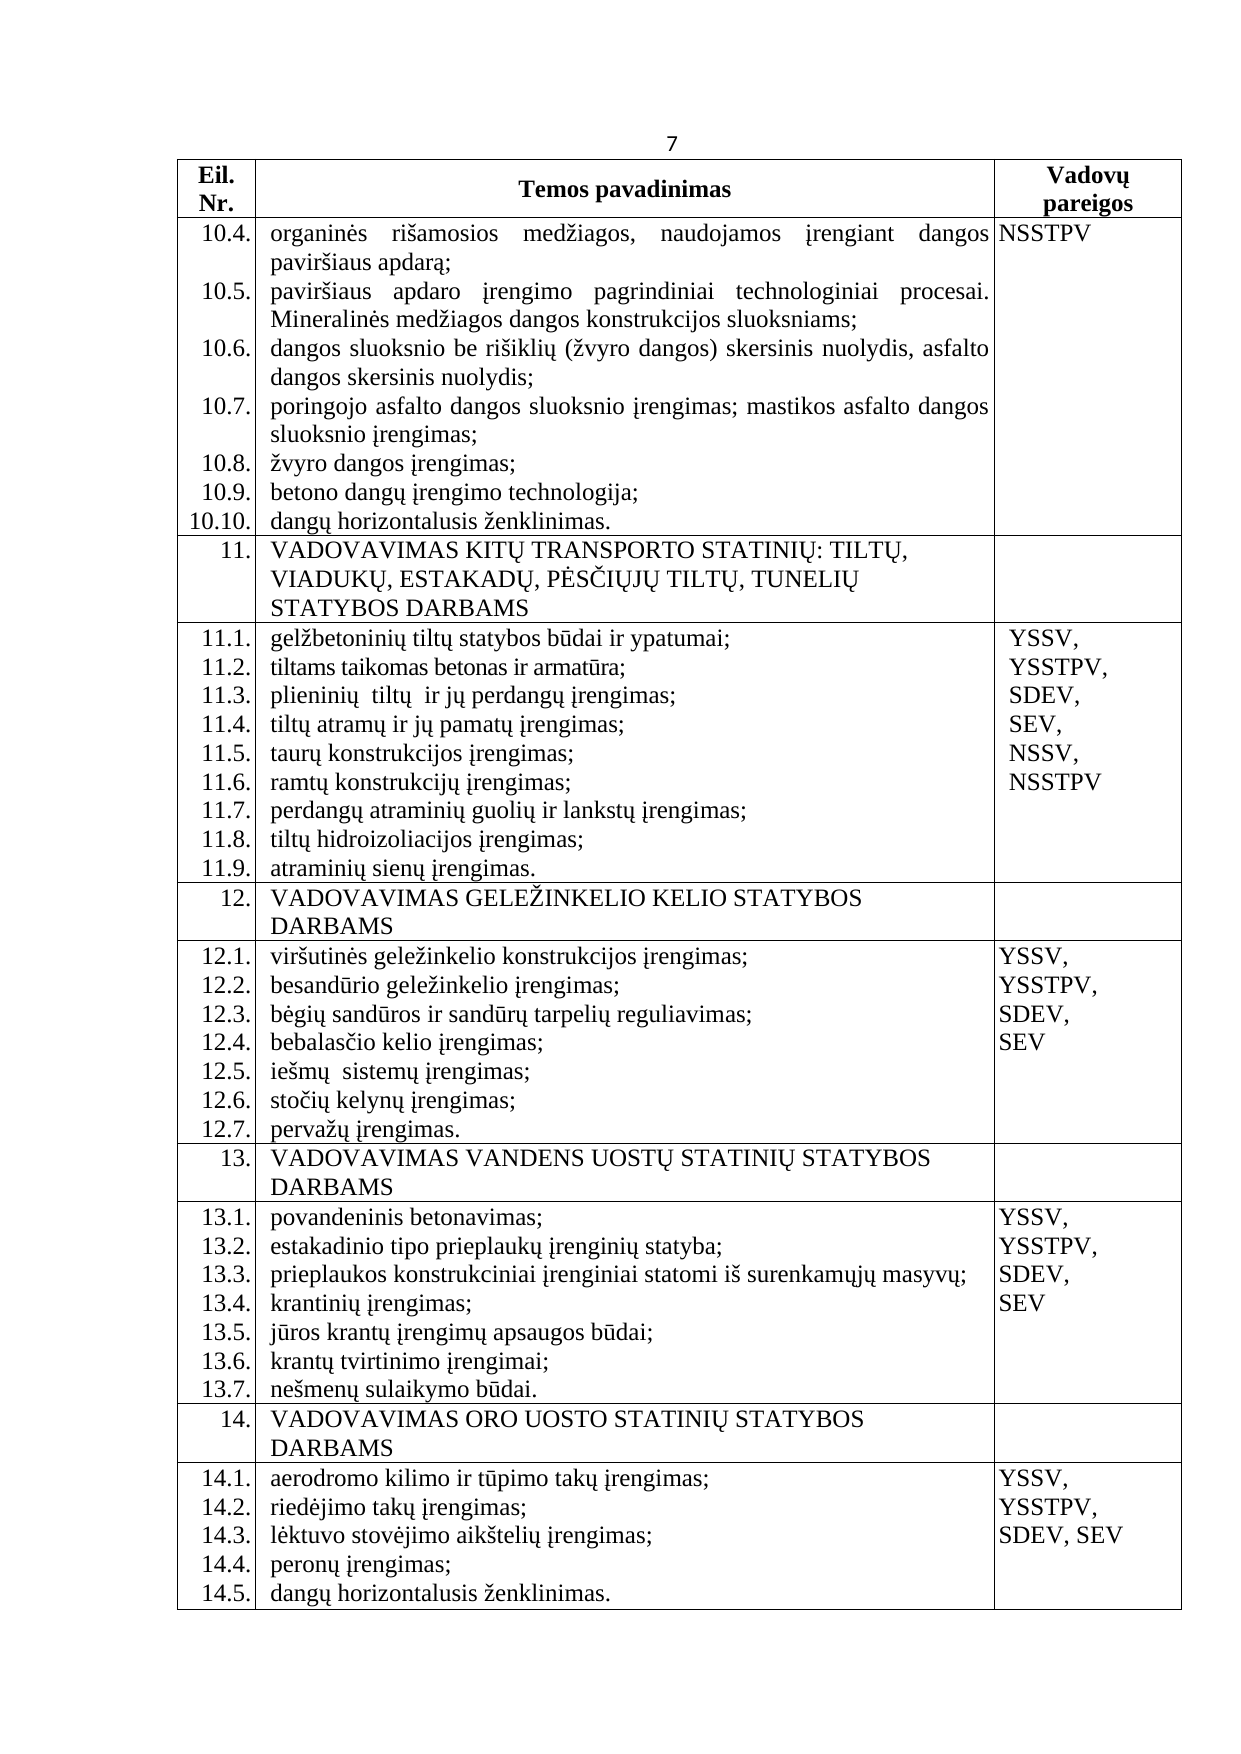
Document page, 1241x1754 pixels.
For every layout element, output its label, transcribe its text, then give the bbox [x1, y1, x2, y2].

table_cell 12.1. 12.2. 12.3. 12.4. 12.5. 12.6. 12.7. [178, 941, 255, 1142]
table_cell 14.1. 14.2. 14.3. 14.4. 14.5. [178, 1463, 255, 1609]
table_cell 11.1. 11.2. 11.3. 11.4. 11.5. 11.6. 11.7. 11.8. 11.9. [178, 623, 255, 882]
table_cell VADOVAVIMAS KITŲ TRANSPORTO STATINIŲ: TILTŲ, VIADUKŲ, ESTAKADŲ, PĖSČIŲJŲ TILTŲ, TUNELIŲ STATYBOS DARBAMS [256, 536, 994, 622]
table_cell 13.1. 13.2. 13.3. 13.4. 13.5. 13.6. 13.7. [178, 1202, 255, 1403]
table_cell [995, 883, 1181, 940]
table_cell viršutinės geležinkelio konstrukcijos įrengimas; besandūrio geležinkelio įrengimas; bėgių sandūros ir sandūrų tarpelių reguliavimas; bebalasčio kelio įrengimas; iešmų sistemų įrengimas; stočių kelynų įrengimas; pervažų įrengimas. [256, 941, 994, 1142]
table_cell NSSTPV [995, 218, 1181, 534]
table_cell VADOVAVIMAS GELEŽINKELIO KELIO STATYBOS DARBAMS [256, 883, 994, 940]
table_cell 14. [178, 1404, 255, 1462]
table_header Vadovų pareigos [995, 160, 1181, 217]
table_cell [995, 536, 1181, 622]
table_header Eil. Nr. [178, 160, 255, 217]
table_cell 11. [178, 536, 255, 622]
table_cell VADOVAVIMAS VANDENS UOSTŲ STATINIŲ STATYBOS DARBAMS [256, 1144, 994, 1201]
table_cell VADOVAVIMAS ORO UOSTO STATINIŲ STATYBOS DARBAMS [256, 1404, 994, 1462]
table_cell povandeninis betonavimas; estakadinio tipo prieplaukų įrenginių statyba; prieplaukos konstrukciniai įrenginiai statomi iš surenkamųjų masyvų; krantinių įrengimas; jūros krantų įrengimų apsaugos būdai; krantų tvirtinimo įrengimai; nešmenų sulaikymo būdai. [256, 1202, 994, 1403]
table_cell 10.4. 10.5. 10.6. 10.7. 10.8. 10.9. 10.10. [178, 218, 255, 534]
table_cell [995, 1404, 1181, 1462]
table_header Temos pavadinimas [256, 160, 994, 217]
table_cell YSSV, YSSTPV, SDEV, SEV [995, 941, 1181, 1142]
table_cell 12. [178, 883, 255, 940]
table_cell YSSV, YSSTPV, SDEV, SEV [995, 1463, 1181, 1609]
table_cell YSSV, YSSTPV, SDEV, SEV, NSSV, NSSTPV [995, 623, 1181, 882]
table_cell aerodromo kilimo ir tūpimo takų įrengimas; riedėjimo takų įrengimas; lėktuvo stovėjimo aikštelių įrengimas; peronų įrengimas; dangų horizontalusis ženklinimas. [256, 1463, 994, 1609]
table_cell YSSV, YSSTPV, SDEV, SEV [995, 1202, 1181, 1403]
table_cell [995, 1144, 1181, 1201]
table_cell 13. [178, 1144, 255, 1201]
table_cell organinės rišamosios medžiagos, naudojamos įrengiant dangos paviršiaus apdarą; paviršiaus apdaro įrengimo pagrindiniai technologiniai procesai. Mineralinės medžiagos dangos konstrukcijos sluoksniams; dangos sluoksnio be rišiklių (žvyro dangos) skersinis nuolydis, asfalto dangos skersinis nuolydis; poringojo asfalto dangos sluoksnio įrengimas; mastikos asfalto dangos sluoksnio įrengimas; žvyro dangos įrengimas; betono dangų įrengimo technologija; dangų horizontalusis ženklinimas. [256, 218, 994, 534]
table_cell gelžbetoninių tiltų statybos būdai ir ypatumai; tiltams taikomas betonas ir armatūra; plieninių tiltų ir jų perdangų įrengimas; tiltų atramų ir jų pamatų įrengimas; taurų konstrukcijos įrengimas; ramtų konstrukcijų įrengimas; perdangų atraminių guolių ir lankstų įrengimas; tiltų hidroizoliacijos įrengimas; atraminių sienų įrengimas. [256, 623, 994, 882]
